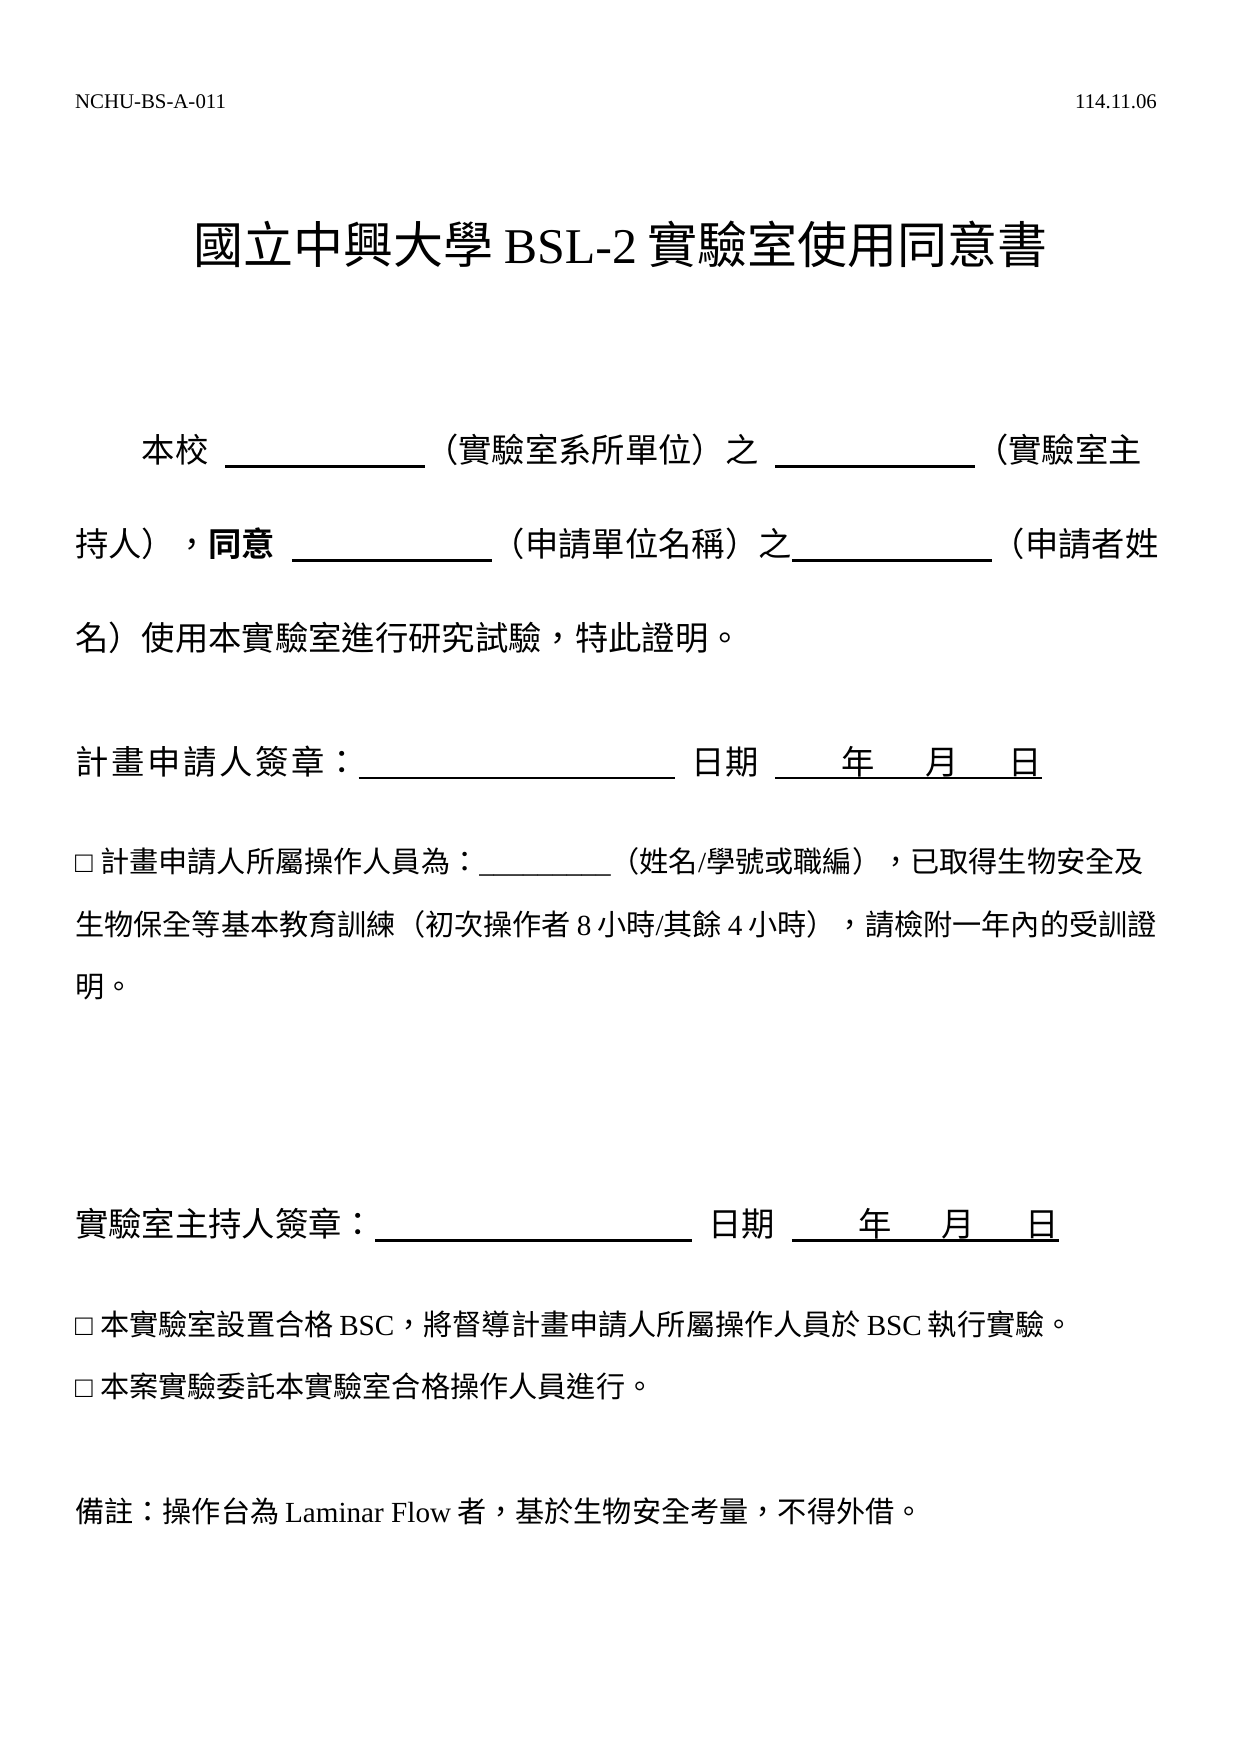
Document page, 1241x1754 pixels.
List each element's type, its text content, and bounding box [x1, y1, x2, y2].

text □ 本案實驗委託本實驗室合格操作人員進行。 [75, 1343, 1165, 1406]
text □ 計畫申請人所屬操作人員為：_________（姓名/學號或職編），已取得生物安全及生物保全等基本教育訓練（初次操作者8小時/其餘4小時），請檢附一年內的受訓證明。 [75, 818, 1165, 1006]
text 計畫申請人簽章： 日期 年 月 日 [75, 718, 1165, 781]
text 備註：操作台為Laminar Flow者，基於生物安全考量，不得外借。 [75, 1468, 1165, 1531]
text □ 本實驗室設置合格BSC，將督導計畫申請人所屬操作人員於BSC執行實驗。 [75, 1281, 1165, 1343]
text 本校 （實驗室系所單位）之 （實驗室主持人），同意 （申請單位名稱）之 （申請者姓名）使用本實驗室進行研究試驗，特此證明。 [75, 407, 1165, 657]
text 國立中興大學BSL-2實驗室使用同意書 [75, 169, 1165, 294]
text 實驗室主持人簽章： 日期 年 月 日 [75, 1181, 1165, 1243]
